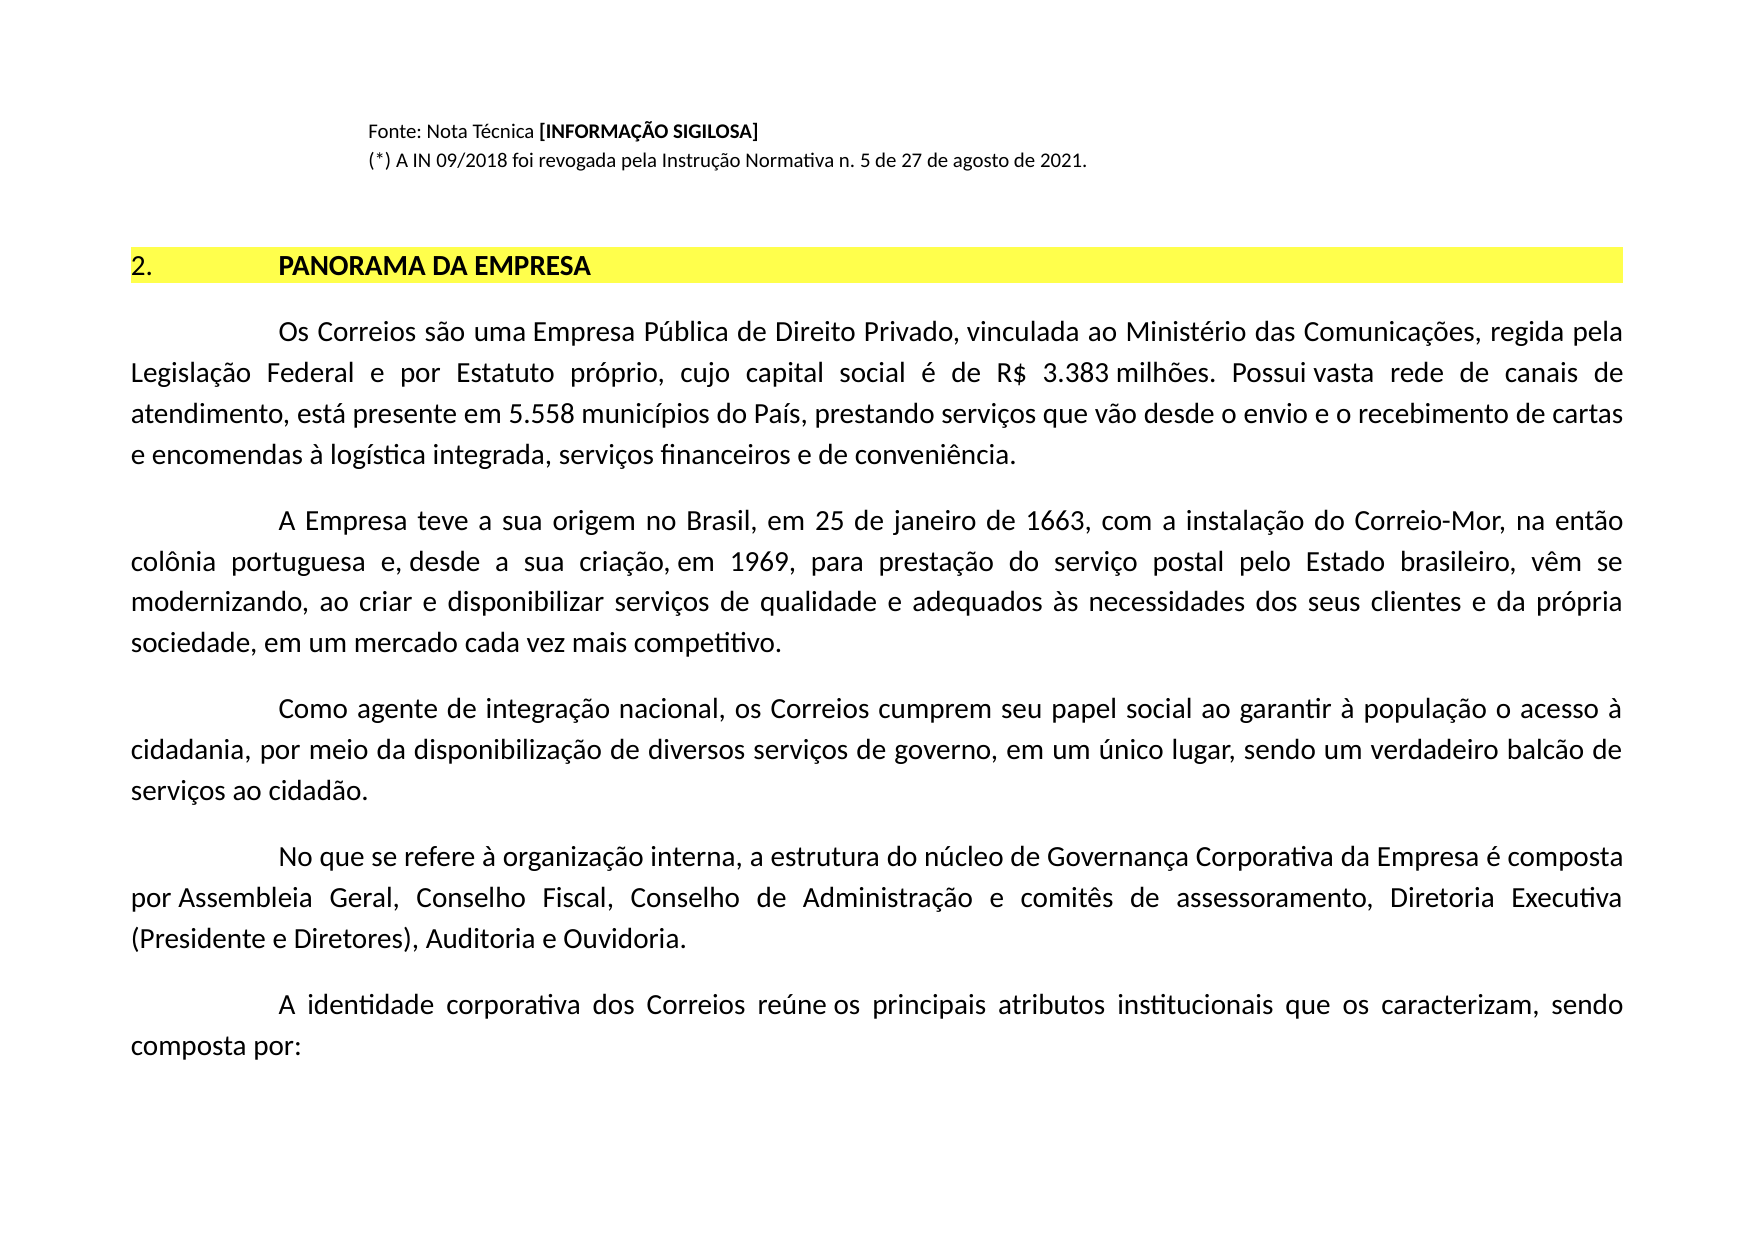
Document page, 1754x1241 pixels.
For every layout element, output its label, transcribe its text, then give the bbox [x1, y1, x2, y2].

text 2. PANORAMA DA EMPRESA [131, 247, 1623, 283]
text A Empresa teve a sua origem no Brasil, em 25 de janeiro de 1663, com a instalação do Correio-Mor, na então colônia portuguesa e, desde a sua criação, em 1969, para prestação do serviço postal pelo Estado brasileiro, vêm se modernizando, ao criar e disponibilizar serviços de qualidade e adequados às necessidades dos seus clientes e da própria sociedade, em um mercado cada vez mais competitivo. [131, 502, 1623, 660]
text No que se refere à organização interna, a estrutura do núcleo de Governança Corporativa da Empresa é composta por Assembleia Geral, Conselho Fiscal, Conselho de Administração e comitês de assessoramento, Diretoria Executiva (Presidente e Diretores), Auditoria e Ouvidoria. [131, 838, 1623, 956]
text Os Correios são uma Empresa Pública de Direito Privado, vinculada ao Ministério das Comunicações, regida pela Legislação Federal e por Estatuto próprio, cujo capital social é de R$ 3.383 milhões. Possui vasta rede de canais de atendimento, está presente em 5.558 municípios do País, prestando serviços que vão desde o envio e o recebimento de cartas e encomendas à logística integrada, serviços financeiros e de conveniência. [131, 313, 1623, 471]
text Fonte: Nota Técnica [INFORMAÇÃO SIGILOSA] (*) A IN 09/2018 foi revogada pela Instrução Normativa n. 5 de 27 de agosto de 2021. [368, 118, 1636, 173]
text Como agente de integração nacional, os Correios cumprem seu papel social ao garantir à população o acesso à cidadania, por meio da disponibilização de diversos serviços de governo, em um único lugar, sendo um verdadeiro balcão de serviços ao cidadão. [131, 690, 1623, 808]
text A identidade corporativa dos Correios reúne os principais atributos institucionais que os caracterizam, sendo composta por: [131, 986, 1623, 1063]
